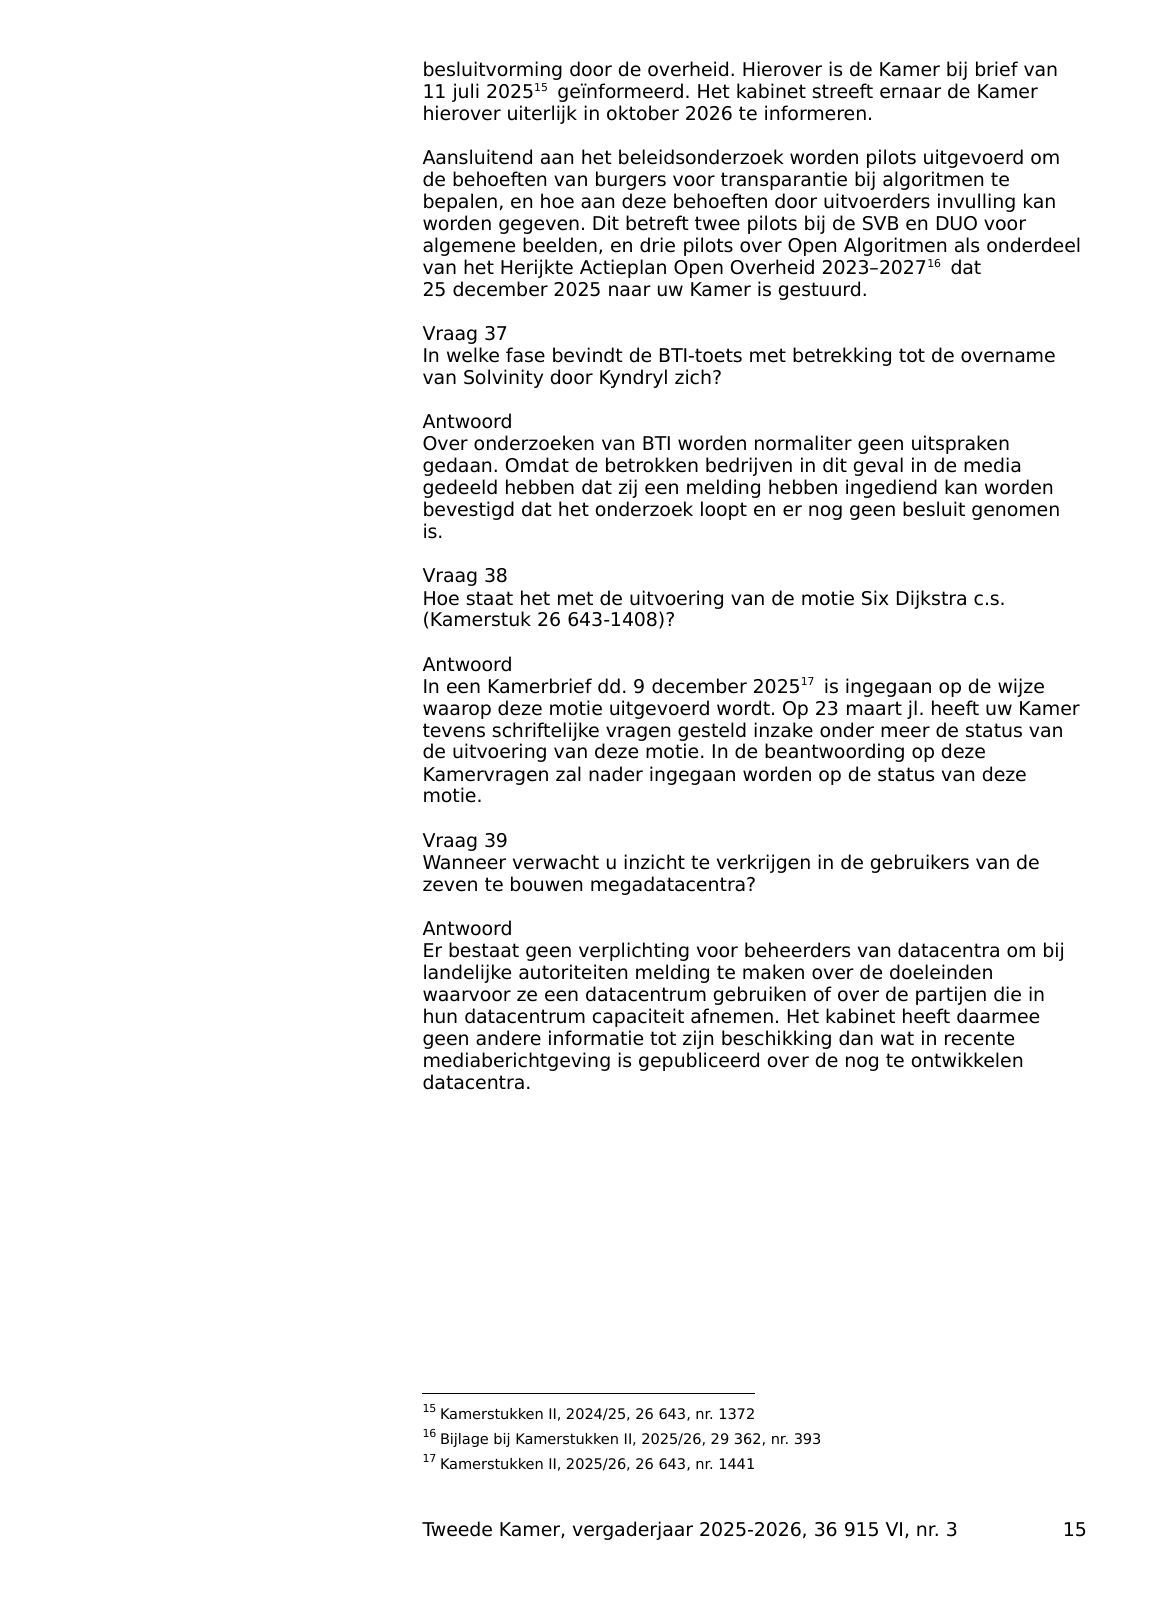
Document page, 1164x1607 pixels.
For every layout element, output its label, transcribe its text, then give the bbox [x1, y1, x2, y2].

text Antwoord [422, 918, 1087, 940]
text Antwoord [422, 653, 1087, 676]
text Hoe staat het met de uitvoering van de motie Six Dijkstra c.s. (Kamerstuk 26 643-1408)? [422, 587, 1087, 631]
text Aansluitend aan het beleidsonderzoek worden pilots uitgevoerd om de behoeften van burgers voor transparantie bij algoritmen te bepalen, en hoe aan deze behoeften door uitvoerders invulling kan worden gegeven. Dit betreft twee pilots bij de SVB en DUO voor algemene beelden, en drie pilots over Open Algoritmen als onderdeel van het Herijkte Actieplan Open Overheid 2023–2027 dat 25 december 2025 naar uw Kamer is gestuurd. [422, 147, 1087, 301]
text Kamerstukken II, 2024/25, 26 643, nr. 1372 [422, 1402, 1087, 1424]
text Wanneer verwacht u inzicht te verkrijgen in de gebruikers van de zeven te bouwen megadatacentra? [422, 852, 1087, 896]
text In welke fase bevindt de BTI-toets met betrekking tot de overname van Solvinity door Kyndryl zich? [422, 345, 1087, 389]
text besluitvorming door de overheid. Hierover is de Kamer bij brief van 11 juli 2025 geïnformeerd. Het kabinet streeft ernaar de Kamer hierover uiterlijk in oktober 2026 te informeren. [422, 59, 1087, 125]
text Vraag 38 [422, 565, 1087, 587]
text Er bestaat geen verplichting voor beheerders van datacentra om bij landelijke autoriteiten melding te maken over de doeleinden waarvoor ze een datacentrum gebruiken of over de partijen die in hun datacentrum capaciteit afnemen. Het kabinet heeft daarmee geen andere informatie tot zijn beschikking dan wat in recente mediaberichtgeving is gepubliceerd over de nog te ontwikkelen datacentra. [422, 940, 1087, 1093]
text Vraag 39 [422, 829, 1087, 852]
text Vraag 37 [422, 323, 1087, 345]
text Antwoord [422, 411, 1087, 433]
text Kamerstukken II, 2025/26, 26 643, nr. 1441 [422, 1452, 1087, 1474]
text Bijlage bij Kamerstukken II, 2025/26, 29 362, nr. 393 [422, 1427, 1087, 1449]
text Over onderzoeken van BTI worden normaliter geen uitspraken gedaan. Omdat de betrokken bedrijven in dit geval in de media gedeeld hebben dat zij een melding hebben ingediend kan worden bevestigd dat het onderzoek loopt en er nog geen besluit genomen is. [422, 433, 1087, 543]
text In een Kamerbrief dd. 9 december 2025 is ingegaan op de wijze waarop deze motie uitgevoerd wordt. Op 23 maart jl. heeft uw Kamer tevens schriftelijke vragen gesteld inzake onder meer de status van de uitvoering van deze motie. In de beantwoording op deze Kamervragen zal nader ingegaan worden op de status van deze motie. [422, 676, 1087, 807]
